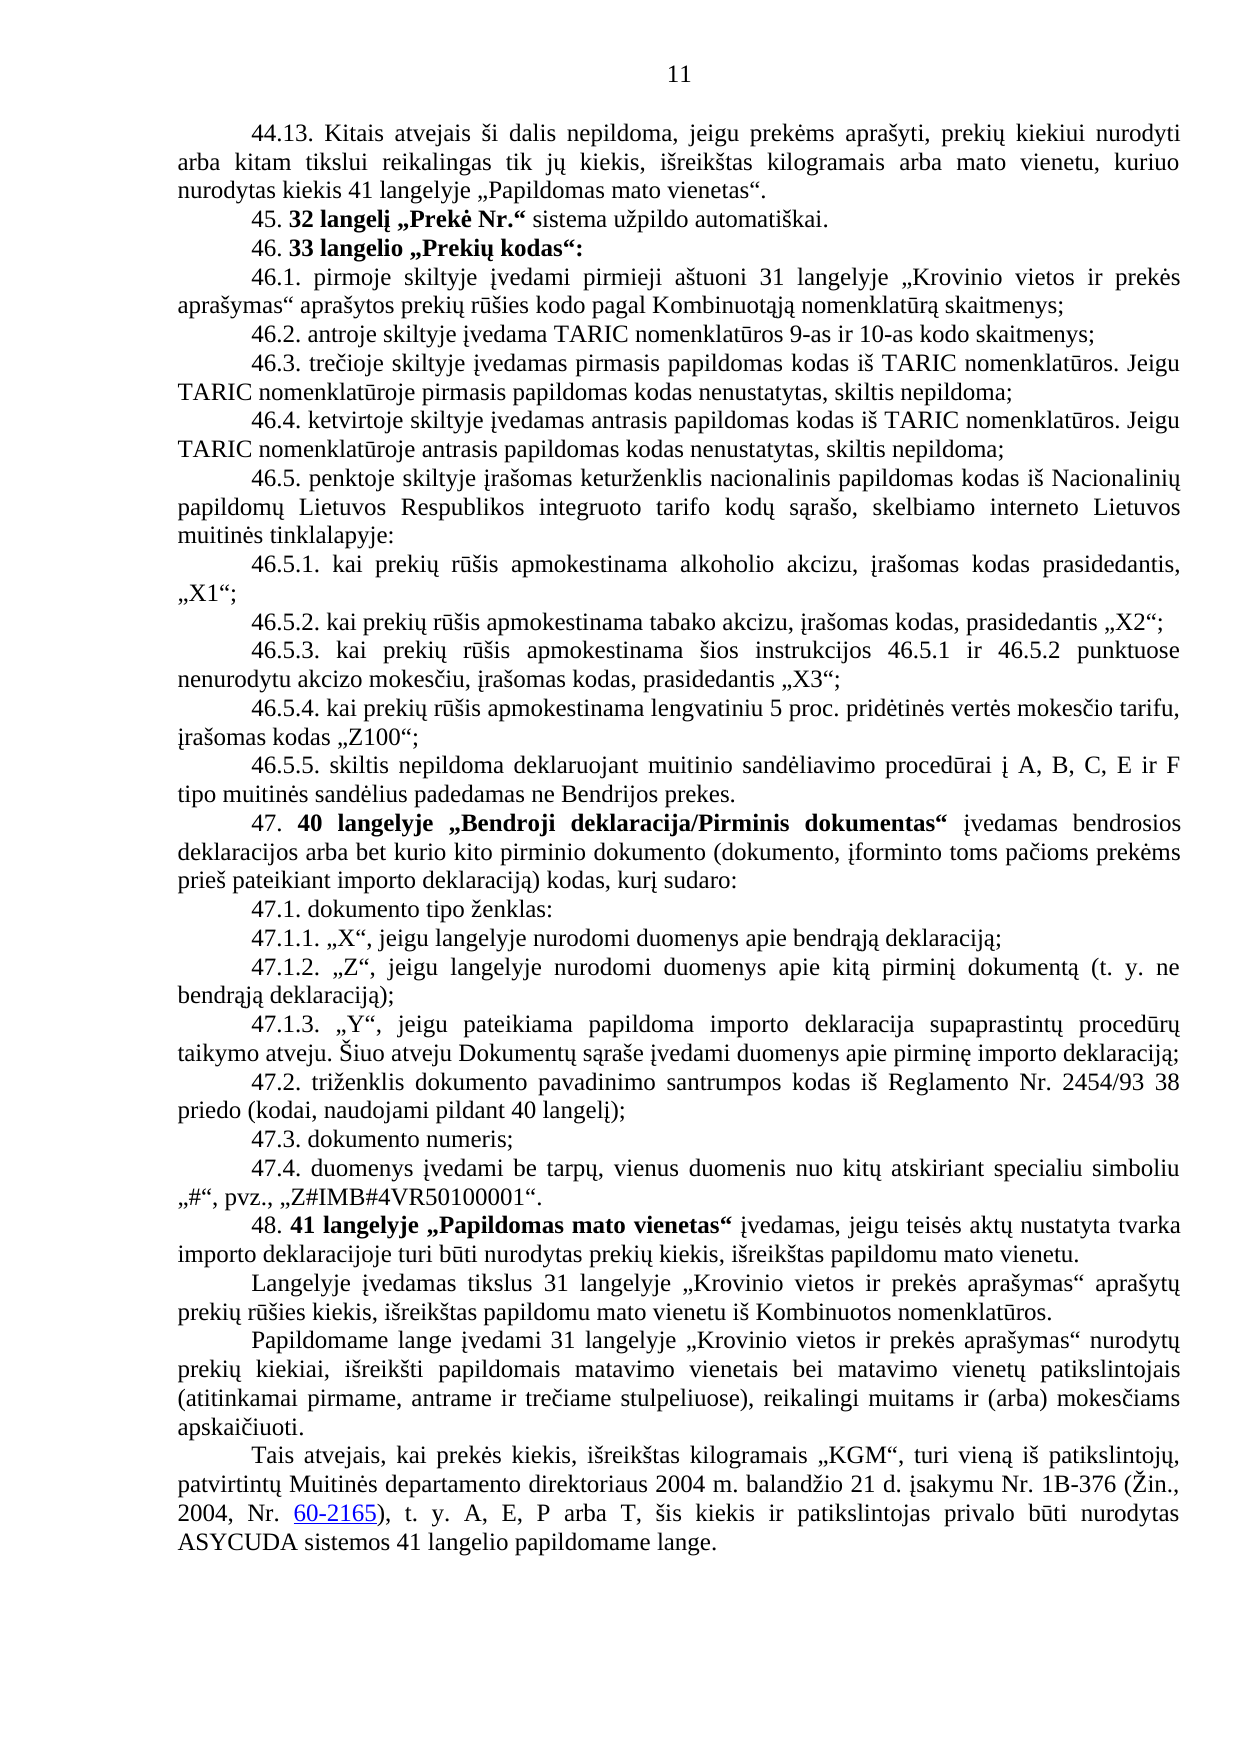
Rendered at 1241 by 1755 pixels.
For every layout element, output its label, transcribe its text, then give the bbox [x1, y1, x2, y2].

text 46.5.5. skiltis nepildoma deklaruojant muitinio sandėliavimo procedūrai į A, B, C, E ir F tipo muitinės sandėlius padedamas ne Bendrijos prekes. [177, 751, 1181, 808]
text 46.5. penktoje skiltyje įrašomas keturženklis nacionalinis papildomas kodas iš Nacionalinių papildomų Lietuvos Respublikos integruoto tarifo kodų sąrašo, skelbiamo interneto Lietuvos muitinės tinklalapyje: [177, 463, 1181, 549]
text Papildomame lange įvedami 31 langelyje „Krovinio vietos ir prekės aprašymas“ nurodytų prekių kiekiai, išreikšti papildomais matavimo vienetais bei matavimo vienetų patikslintojais (atitinkamai pirmame, antrame ir trečiame stulpeliuose), reikalingi muitams ir (arba) mokesčiams apskaičiuoti. [177, 1326, 1181, 1441]
text 46.4. ketvirtoje skiltyje įvedamas antrasis papildomas kodas iš TARIC nomenklatūros. Jeigu TARIC nomenklatūroje antrasis papildomas kodas nenustatytas, skiltis nepildoma; [177, 406, 1181, 463]
text 45. 32 langelį „Prekė Nr.“ sistema užpildo automatiškai. [177, 204, 1181, 233]
text 47.1. dokumento tipo ženklas: [177, 894, 1181, 923]
text 48. 41 langelyje „Papildomas mato vienetas“ įvedamas, jeigu teisės aktų nustatyta tvarka importo deklaracijoje turi būti nurodytas prekių kiekis, išreikštas papildomu mato vienetu. [177, 1211, 1181, 1268]
text 47. 40 langelyje „Bendroji deklaracija/Pirminis dokumentas“ įvedamas bendrosios deklaracijos arba bet kurio kito pirminio dokumento (dokumento, įforminto toms pačioms prekėms prieš pateikiant importo deklaraciją) kodas, kurį sudaro: [177, 808, 1181, 894]
text Langelyje įvedamas tikslus 31 langelyje „Krovinio vietos ir prekės aprašymas“ aprašytų prekių rūšies kiekis, išreikštas papildomu mato vienetu iš Kombinuotos nomenklatūros. [177, 1268, 1181, 1326]
text 46.5.3. kai prekių rūšis apmokestinama šios instrukcijos 46.5.1 ir 46.5.2 punktuose nenurodytu akcizo mokesčiu, įrašomas kodas, prasidedantis „X3“; [177, 636, 1181, 693]
text 47.3. dokumento numeris; [177, 1124, 1181, 1153]
text 46.1. pirmoje skiltyje įvedami pirmieji aštuoni 31 langelyje „Krovinio vietos ir prekės aprašymas“ aprašytos prekių rūšies kodo pagal Kombinuotąją nomenklatūrą skaitmenys; [177, 262, 1181, 319]
text Tais atvejais, kai prekės kiekis, išreikštas kilogramais „KGM“, turi vieną iš patikslintojų, patvirtintų Muitinės departamento direktoriaus 2004 m. balandžio 21 d. įsakymu Nr. 1B-376 (Žin., 2004, Nr. 60-2165), t. y. A, E, P arba T, šis kiekis ir patikslintojas privalo būti nurodytas ASYCUDA sistemos 41 langelio papildomame lange. [177, 1441, 1181, 1556]
text 47.4. duomenys įvedami be tarpų, vienus duomenis nuo kitų atskiriant specialiu simboliu „#“, pvz., „Z#IMB#4VR50100001“. [177, 1153, 1181, 1211]
text 46.5.1. kai prekių rūšis apmokestinama alkoholio akcizu, įrašomas kodas prasidedantis, „X1“; [177, 549, 1181, 607]
text 47.2. triženklis dokumento pavadinimo santrumpos kodas iš Reglamento Nr. 2454/93 38 priedo (kodai, naudojami pildant 40 langelį); [177, 1067, 1181, 1124]
text 47.1.1. „X“, jeigu langelyje nurodomi duomenys apie bendrąją deklaraciją; [177, 923, 1181, 952]
text 46. 33 langelio „Prekių kodas“: [177, 233, 1181, 262]
text 46.3. trečioje skiltyje įvedamas pirmasis papildomas kodas iš TARIC nomenklatūros. Jeigu TARIC nomenklatūroje pirmasis papildomas kodas nenustatytas, skiltis nepildoma; [177, 348, 1181, 406]
text 46.2. antroje skiltyje įvedama TARIC nomenklatūros 9-as ir 10-as kodo skaitmenys; [177, 319, 1181, 348]
text 44.13. Kitais atvejais ši dalis nepildoma, jeigu prekėms aprašyti, prekių kiekiui nurodyti arba kitam tikslui reikalingas tik jų kiekis, išreikštas kilogramais arba mato vienetu, kuriuo nurodytas kiekis 41 langelyje „Papildomas mato vienetas“. [177, 118, 1181, 204]
text 47.1.2. „Z“, jeigu langelyje nurodomi duomenys apie kitą pirminį dokumentą (t. y. ne bendrąją deklaraciją); [177, 952, 1181, 1009]
text 46.5.4. kai prekių rūšis apmokestinama lengvatiniu 5 proc. pridėtinės vertės mokesčio tarifu, įrašomas kodas „Z100“; [177, 693, 1181, 751]
text 47.1.3. „Y“, jeigu pateikiama papildoma importo deklaracija supaprastintų procedūrų taikymo atveju. Šiuo atveju Dokumentų sąraše įvedami duomenys apie pirminę importo deklaraciją; [177, 1009, 1181, 1067]
text 46.5.2. kai prekių rūšis apmokestinama tabako akcizu, įrašomas kodas, prasidedantis „X2“; [177, 607, 1181, 636]
